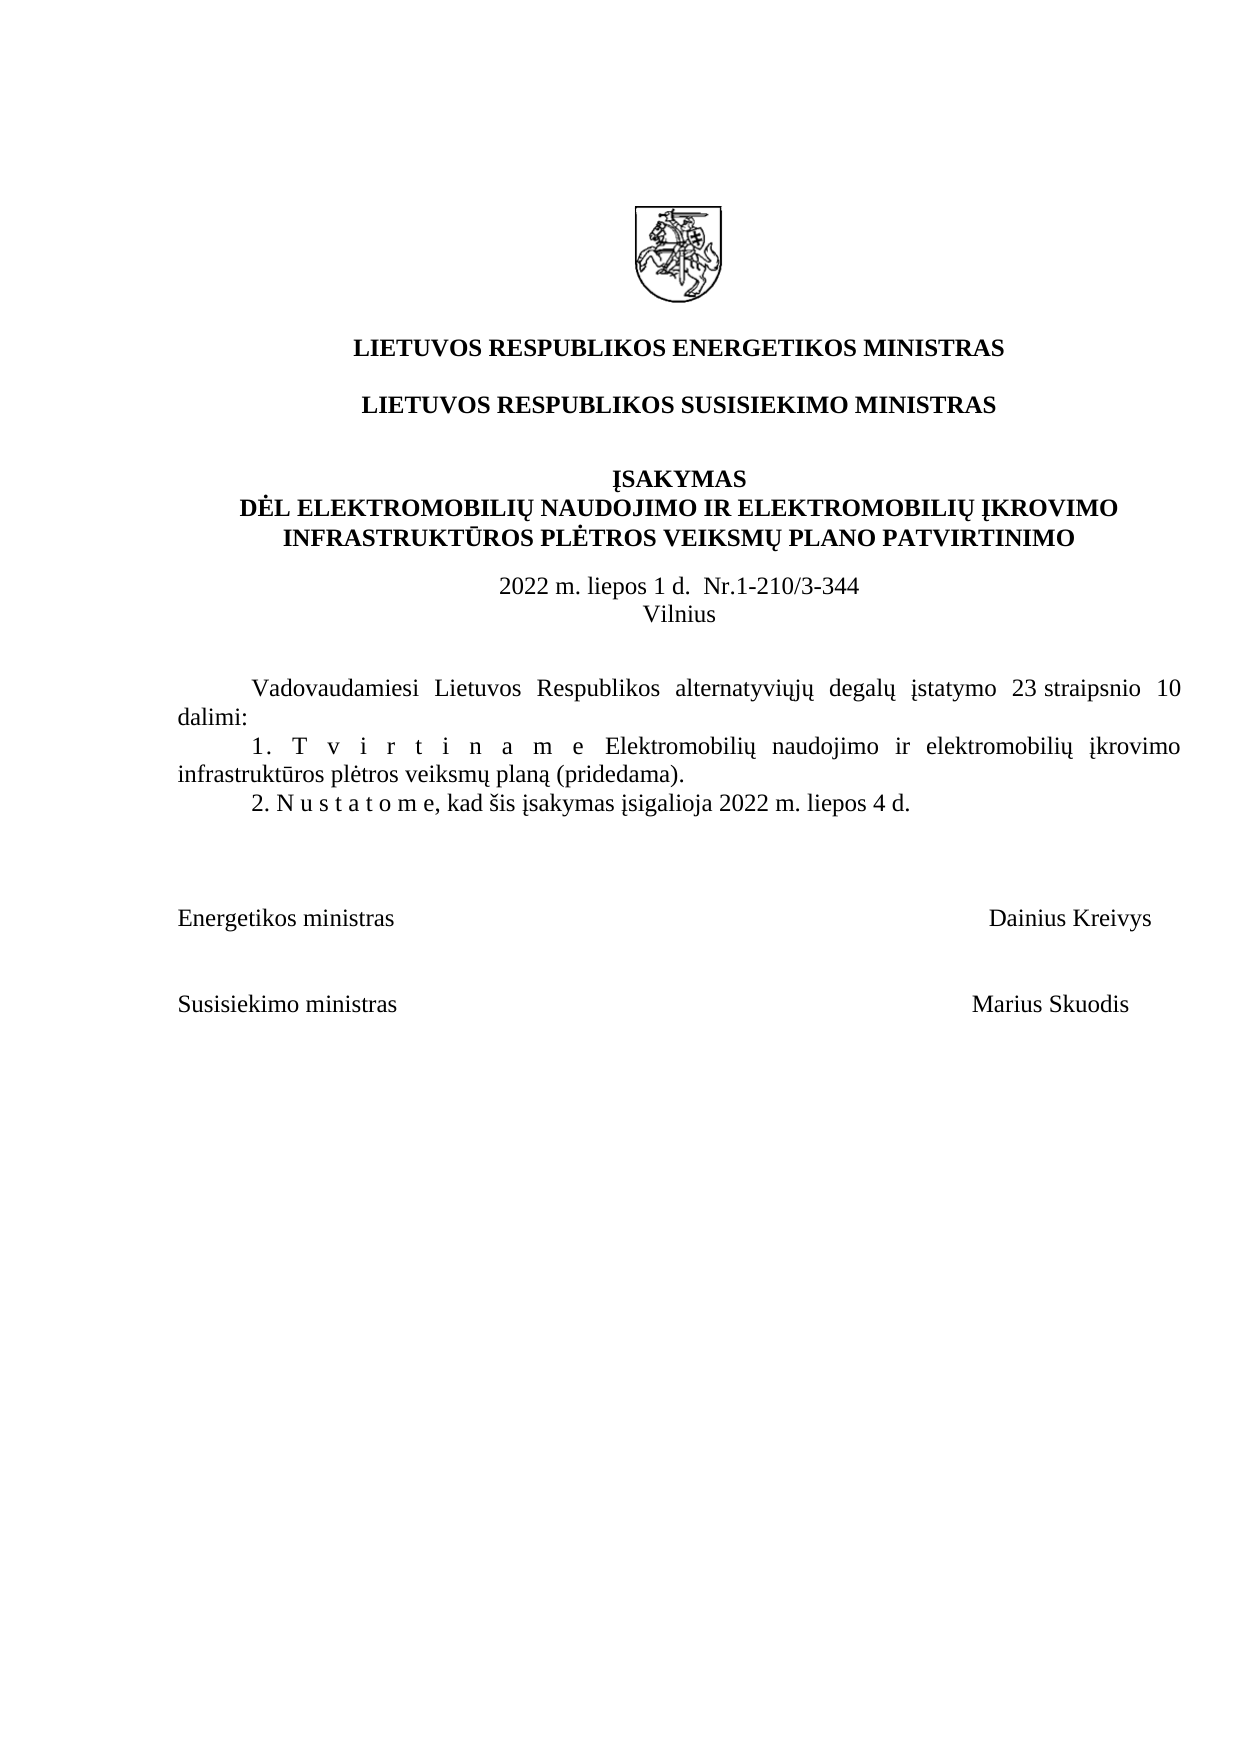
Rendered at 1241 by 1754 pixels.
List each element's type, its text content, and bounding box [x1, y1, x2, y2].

text Susisiekimo ministras Marius Skuodis [177, 989, 1181, 1018]
text Vadovaudamiesi Lietuvos Respublikos alternatyviųjų degalų įstatymo 23 straipsnio 10 dalimi: [177, 673, 1181, 731]
text LIETUVOS RESPUBLIKOS SUSISIEKIMO MINISTRAS [177, 390, 1181, 419]
text LIETUVOS RESPUBLIKOS ENERGETIKOS MINISTRAS [177, 333, 1181, 361]
text 2022 m. liepos 1 d. Nr.1-210/3-344 [177, 571, 1181, 599]
text 2. N u s t a t o m e, kad šis įsakymas įsigalioja 2022 m. liepos 4 d. [177, 788, 1181, 817]
text Energetikos ministras Dainius Kreivys [177, 903, 1181, 932]
text Vilnius [177, 599, 1181, 628]
text DĖL ELEKTROMOBILIŲ NAUDOJIMO IR ELEKTROMOBILIŲ ĮKROVIMO INFRASTRUKTŪROS PLĖTROS VEIKSMŲ PLANO PATVIRTINIMO [177, 493, 1181, 552]
text 1. T v i r t i n a m e Elektromobilių naudojimo ir elektromobilių įkrovimo infrastruktūros plėtros veiksmų planą (pridedama). [177, 731, 1181, 788]
text ĮSAKYMAS [177, 464, 1181, 493]
